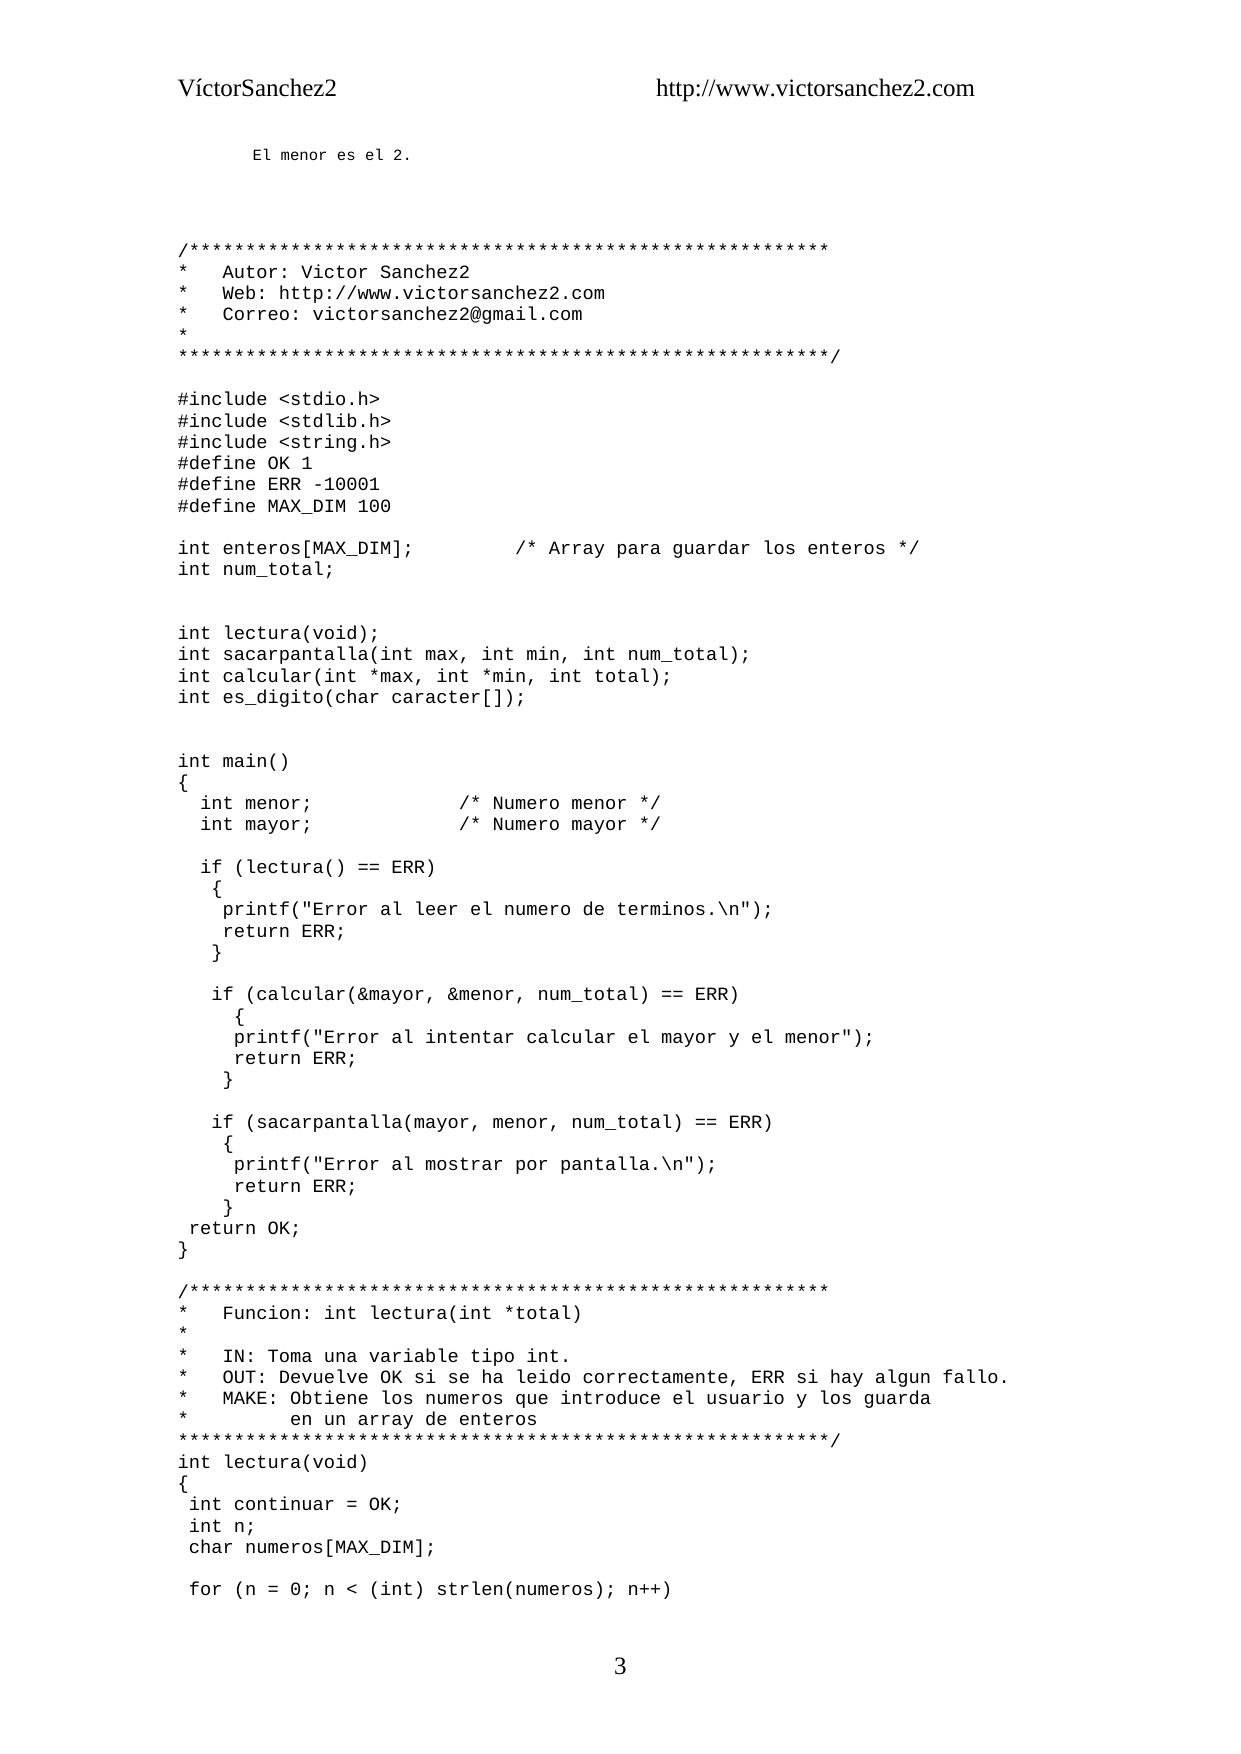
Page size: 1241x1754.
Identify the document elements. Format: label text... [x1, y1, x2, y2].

text * en un array de enteros [177, 1410, 1063, 1431]
text int lectura(void); [177, 624, 1063, 645]
text if (sacarpantalla(mayor, menor, num_total) == ERR) [177, 1113, 1063, 1134]
text * Web: http://www.victorsanchez2.com [177, 284, 1063, 305]
text * Funcion: int lectura(int *total) [177, 1304, 1063, 1325]
text #include <string.h> [177, 433, 1063, 454]
text * [177, 1325, 1063, 1346]
text } [177, 1198, 1063, 1219]
text * Correo: victorsanchez2@gmail.com [177, 305, 1063, 326]
text int n; [177, 1516, 1063, 1538]
text if (calcular(&mayor, &menor, num_total) == ERR) [177, 985, 1063, 1006]
text int es_digito(char caracter[]); [177, 688, 1063, 709]
text } [177, 1070, 1063, 1091]
text * Autor: Victor Sanchez2 [177, 263, 1063, 284]
text #define OK 1 [177, 454, 1063, 475]
text int enteros[MAX_DIM]; /* Array para guardar los enteros */ [177, 539, 1063, 560]
text int calcular(int *max, int *min, int total); [177, 666, 1063, 688]
text { [177, 773, 1063, 794]
text int sacarpantalla(int max, int min, int num_total); [177, 645, 1063, 666]
text int main() [177, 751, 1063, 773]
text int lectura(void) [177, 1453, 1063, 1474]
text int menor; /* Numero menor */ [177, 794, 1063, 815]
text printf("Error al intentar calcular el mayor y el menor"); [177, 1028, 1063, 1049]
text #define MAX_DIM 100 [177, 496, 1063, 518]
text /********************************************************* [177, 1283, 1063, 1304]
text return ERR; [177, 921, 1063, 943]
text return ERR; [177, 1176, 1063, 1198]
text char numeros[MAX_DIM]; [177, 1538, 1063, 1559]
text printf("Error al mostrar por pantalla.\n"); [177, 1155, 1063, 1176]
text if (lectura() == ERR) [177, 858, 1063, 879]
text { [177, 1134, 1063, 1155]
text int mayor; /* Numero mayor */ [177, 815, 1063, 836]
text int continuar = OK; [177, 1495, 1063, 1516]
text { [177, 879, 1063, 900]
text El menor es el 2. [252, 148, 1063, 165]
text * [177, 326, 1063, 348]
text #include <stdio.h> [177, 390, 1063, 411]
text * OUT: Devuelve OK si se ha leido correctamente, ERR si hay algun fallo. [177, 1368, 1063, 1389]
text { [177, 1006, 1063, 1028]
text return ERR; [177, 1049, 1063, 1070]
text * MAKE: Obtiene los numeros que introduce el usuario y los guarda [177, 1389, 1063, 1410]
text } [177, 1240, 1063, 1261]
text for (n = 0; n < (int) strlen(numeros); n++) [177, 1580, 1063, 1601]
text #define ERR -10001 [177, 475, 1063, 496]
text printf("Error al leer el numero de terminos.\n"); [177, 900, 1063, 921]
text /********************************************************* [177, 241, 1063, 263]
text } [177, 943, 1063, 964]
text **********************************************************/ [177, 1431, 1063, 1453]
text * IN: Toma una variable tipo int. [177, 1346, 1063, 1368]
text **********************************************************/ [177, 348, 1063, 369]
text { [177, 1474, 1063, 1495]
text int num_total; [177, 560, 1063, 581]
text return OK; [177, 1219, 1063, 1240]
text #include <stdlib.h> [177, 411, 1063, 433]
